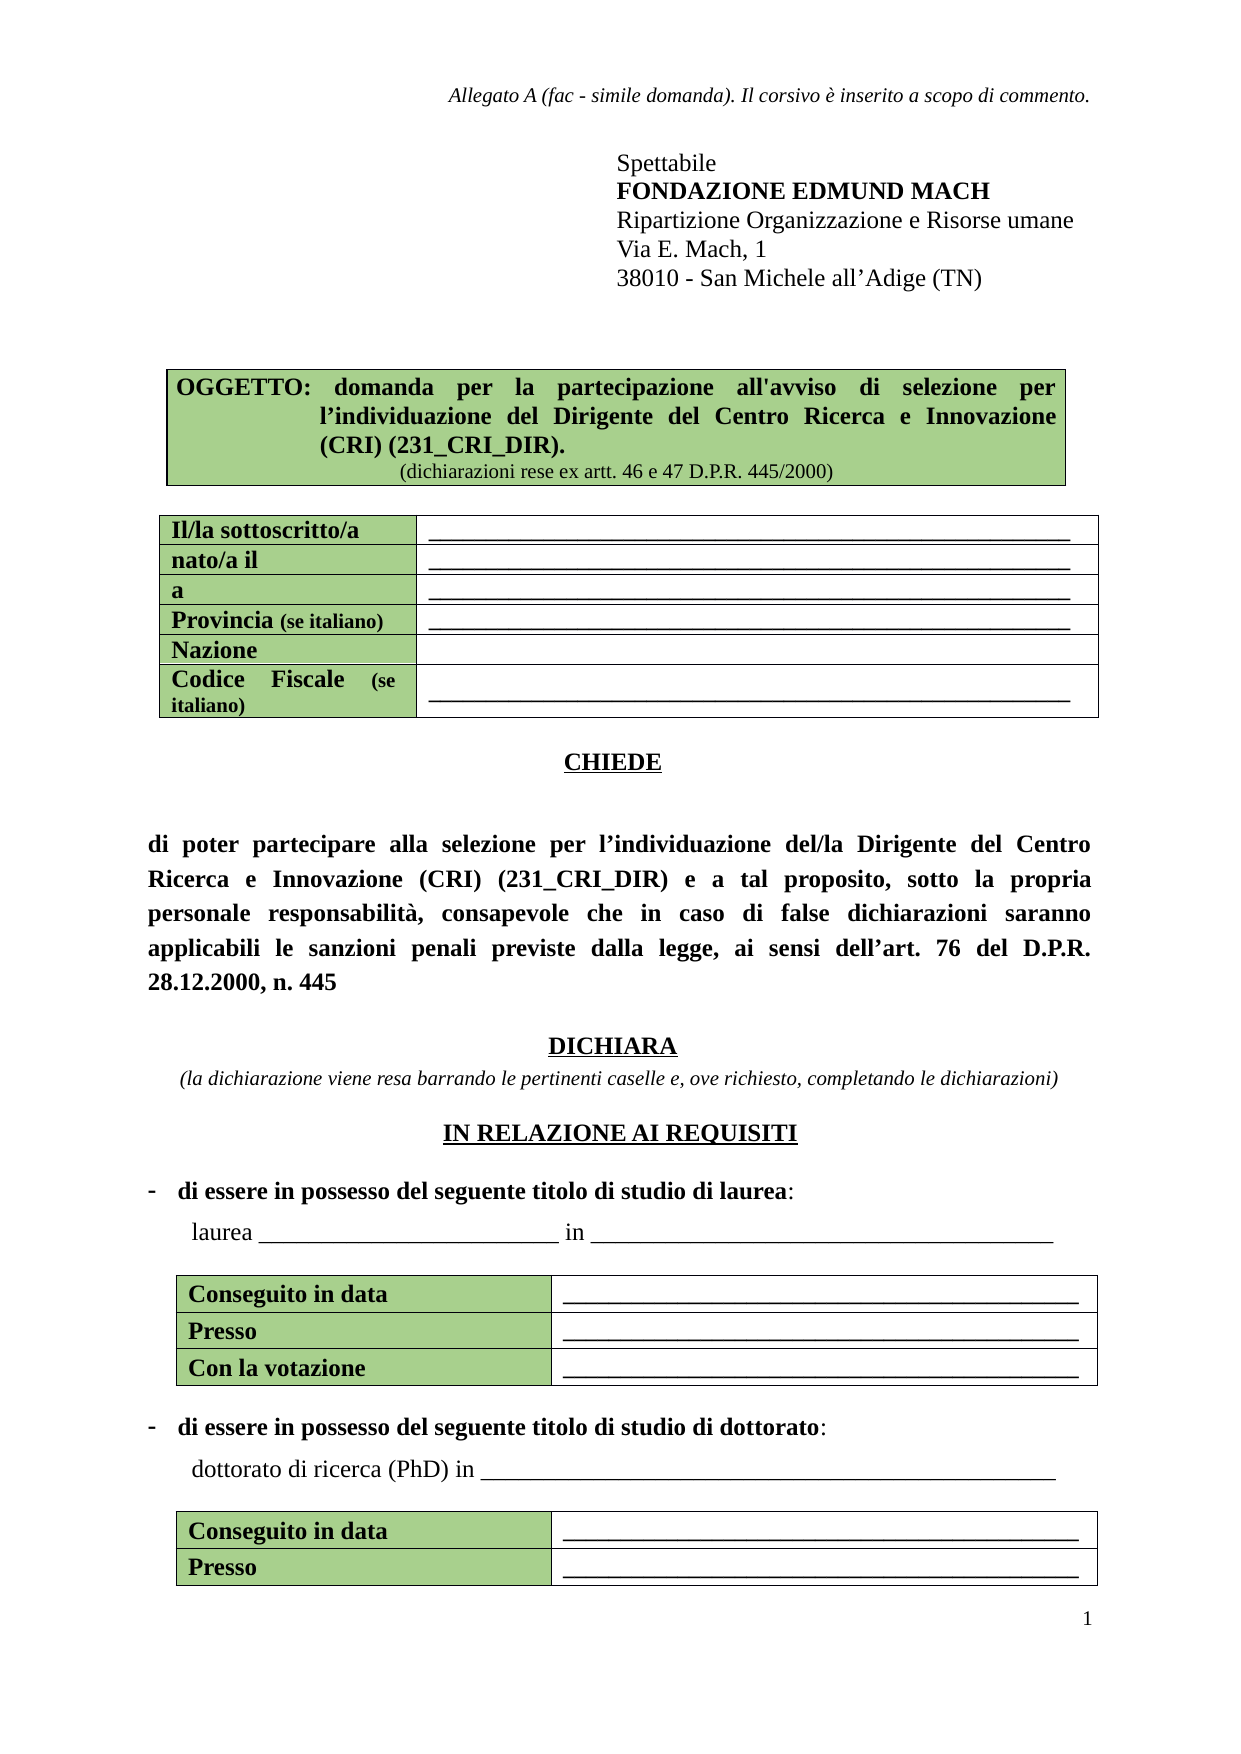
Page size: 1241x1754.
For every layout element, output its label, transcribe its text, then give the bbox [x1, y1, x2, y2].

text IN RELAZIONE AI REQUISITI [148, 1118, 1092, 1147]
text Via E. Mach, 1 [616, 234, 1092, 263]
table_cell _____________________________________________ [552, 1549, 1097, 1585]
text 38010 - San Michele all’Adige (TN) [616, 263, 1092, 291]
table_cell Presso [177, 1313, 551, 1348]
list di essere in possesso del seguente titolo di studio di laurea: [148, 1176, 1092, 1205]
table_header _____________________________________________ [552, 1512, 1097, 1548]
table_cell Con la votazione [177, 1349, 551, 1385]
text laurea ________________________ in _____________________________________ [185, 1217, 1092, 1246]
text (la dichiarazione viene resa barrando le pertinenti caselle e, ove richiesto, completando le dichiarazioni) [148, 1066, 1092, 1090]
table_cell ________________________________________________________ [417, 665, 1098, 717]
table_header ________________________________________________________ [417, 516, 1098, 544]
table_cell nato/a il [160, 545, 416, 574]
table_header Il/la sottoscritto/a [160, 516, 416, 544]
table_cell ________________________________________________________ [417, 605, 1098, 634]
text FONDAZIONE EDMUND MACH [616, 176, 1092, 205]
table_header Conseguito in data [177, 1512, 551, 1548]
table_cell a [160, 575, 416, 604]
table_cell [417, 635, 1098, 663]
table_cell Nazione [160, 635, 416, 663]
list di essere in possesso del seguente titolo di studio di dottorato: [148, 1412, 1092, 1441]
table_cell _____________________________________________ [552, 1349, 1097, 1385]
text dottorato di ricerca (PhD) in ______________________________________________ [185, 1454, 1092, 1482]
text CHIEDE [133, 747, 1092, 776]
table_header Conseguito in data [177, 1276, 551, 1312]
text Ripartizione Organizzazione e Risorse umane [616, 205, 1092, 234]
text OGGETTO: domanda per la partecipazione all'avviso di selezione per l’individuazione del Dirigente del Centro Ricerca e Innovazione (CRI) (231_CRI_DIR). [168, 370, 1065, 455]
text di poter partecipare alla selezione per l’individuazione del/la Dirigente del Centro Ricerca e Innovazione (CRI) (231_CRI_DIR) e a tal proposito, sotto la propria personale responsabilità, consapevole che in caso di false dichiarazioni saranno applicabili le sanzioni penali previste dalla legge, ai sensi dell’art. 76 del D.P.R. 28.12.2000, n. 445 [148, 829, 1092, 996]
text (dichiarazioni rese ex artt. 46 e 47 D.P.R. 445/2000) [168, 455, 1065, 485]
table_header _____________________________________________ [552, 1276, 1097, 1312]
text DICHIARA [133, 1031, 1092, 1059]
table_cell ________________________________________________________ [417, 575, 1098, 604]
text Spettabile [616, 148, 1092, 176]
table_cell Presso [177, 1549, 551, 1585]
table_cell Codice Fiscale (se italiano) [160, 665, 416, 717]
table_cell ________________________________________________________ [417, 545, 1098, 574]
table_cell Provincia (se italiano) [160, 605, 416, 634]
table_cell _____________________________________________ [552, 1313, 1097, 1348]
